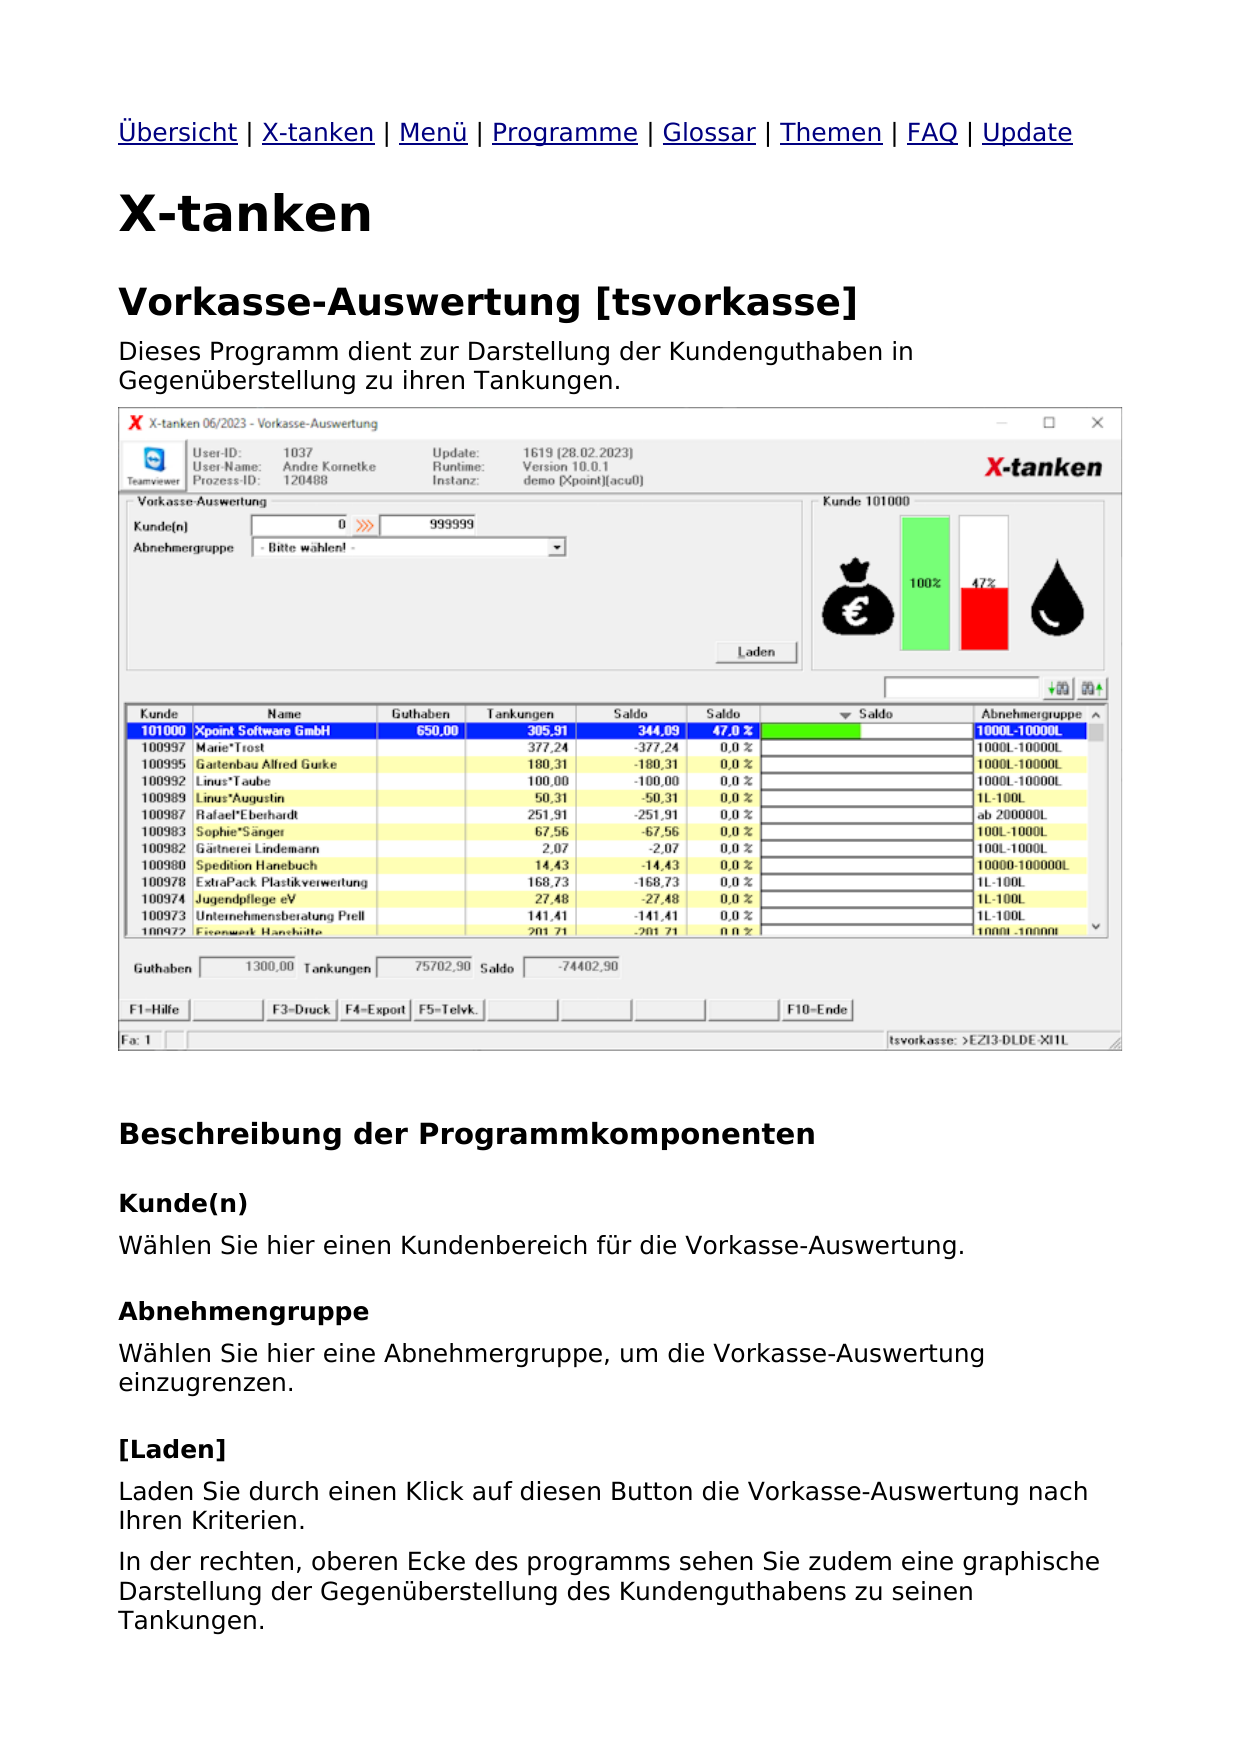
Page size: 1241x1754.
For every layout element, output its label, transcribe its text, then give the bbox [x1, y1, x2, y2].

picture [118, 407, 1123, 1051]
subtitle Beschreibung der Programmkomponenten [118, 1118, 1122, 1152]
text Wählen Sie hier einen Kundenbereich für die Vorkasse-Auswertung. [118, 1231, 1122, 1260]
subtitle [Laden] [118, 1435, 1122, 1464]
text Wählen Sie hier eine Abnehmergruppe, um die Vorkasse-Auswertung einzugrenzen. [118, 1339, 1122, 1397]
subtitle Abnehmengruppe [118, 1297, 1122, 1327]
text Dieses Programm dient zur Darstellung der Kundenguthaben in Gegenüberstellung zu ihren Tankungen. [118, 337, 1122, 395]
subtitle Kunde(n) [118, 1189, 1122, 1218]
text In der rechten, oberen Ecke des programms sehen Sie zudem eine graphische Darstellung der Gegenüberstellung des Kundenguthabens zu seinen Tankungen. [118, 1547, 1122, 1635]
text Laden Sie durch einen Klick auf diesen Button die Vorkasse-Auswertung nach Ihren Kriterien. [118, 1477, 1122, 1535]
subtitle Vorkasse-Auswertung [tsvorkasse] [118, 281, 1122, 324]
subtitle X-tanken [118, 185, 1122, 243]
text Übersicht | X-tanken | Menü | Programme | Glossar | Themen | FAQ | Update [118, 118, 1122, 147]
